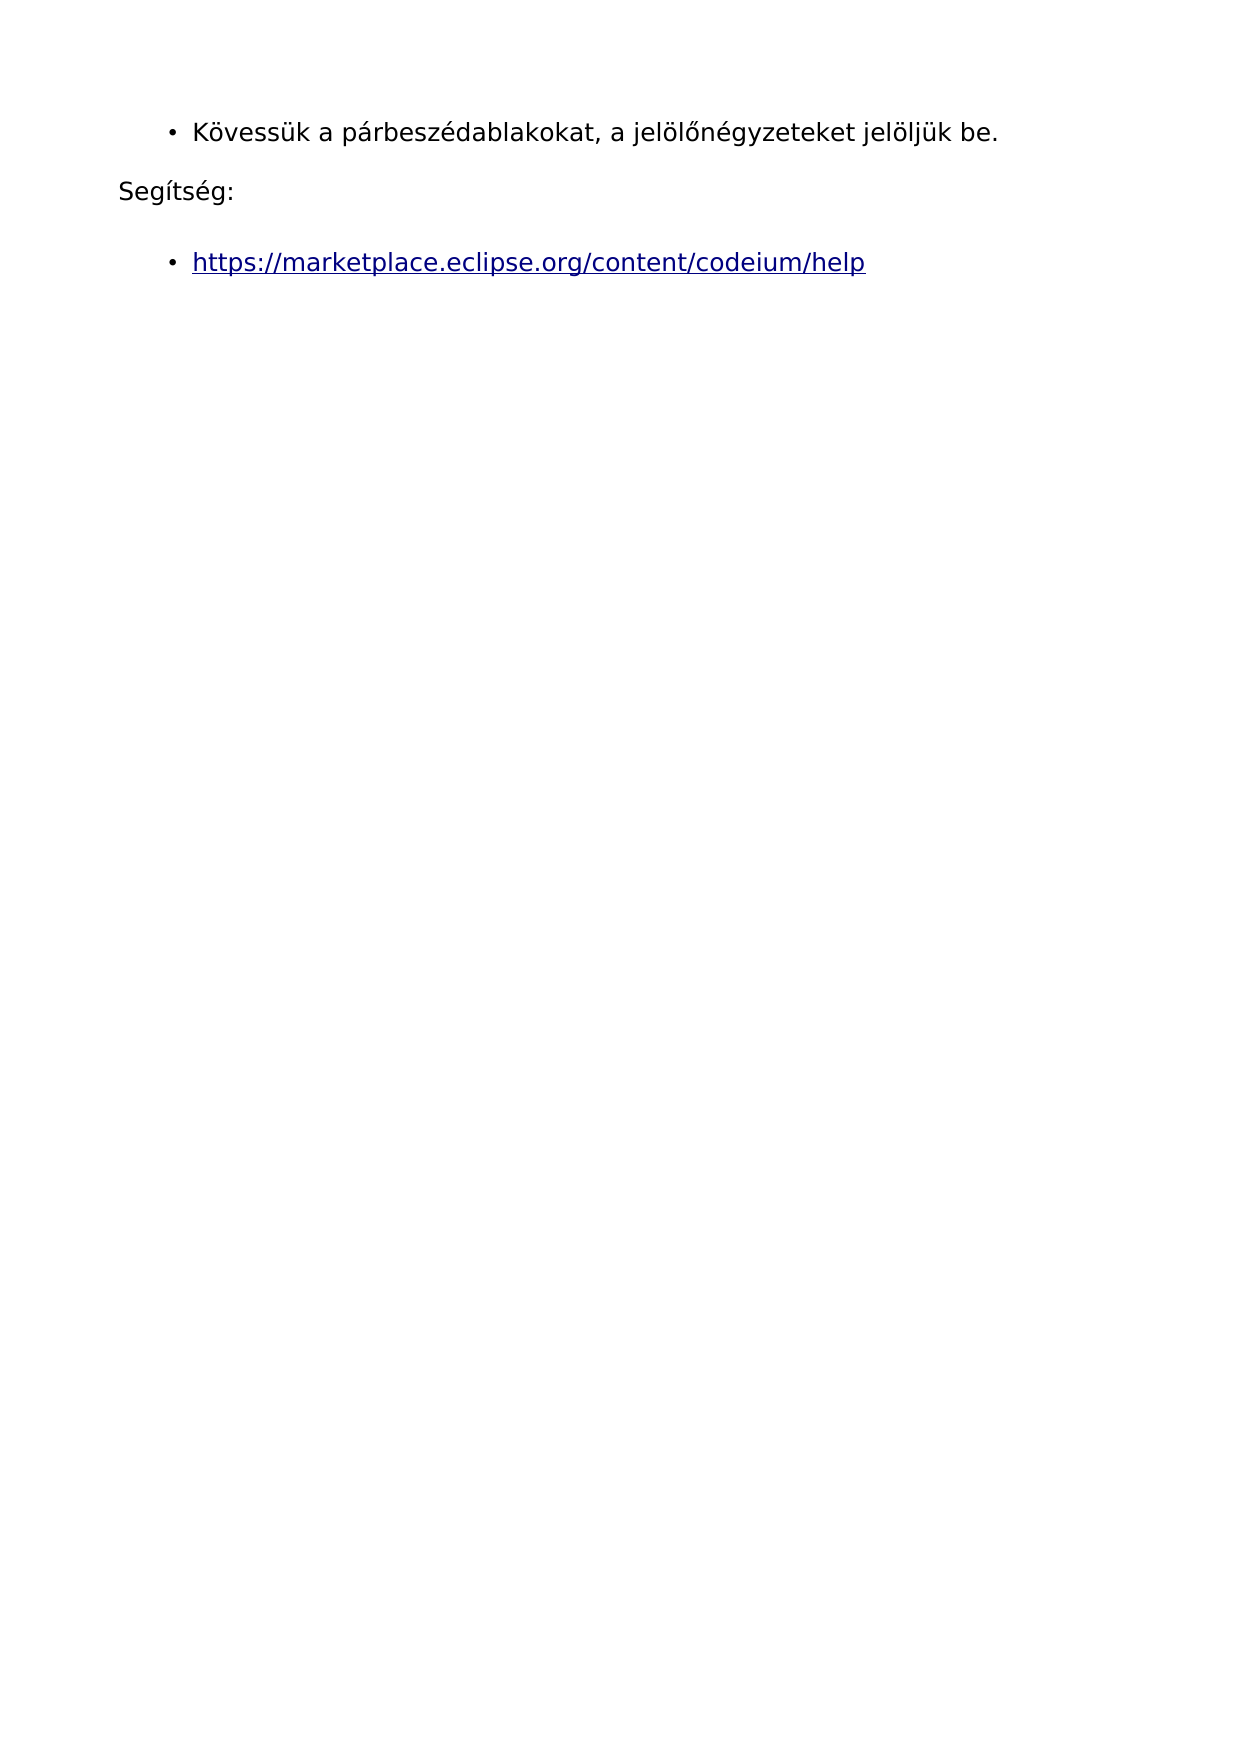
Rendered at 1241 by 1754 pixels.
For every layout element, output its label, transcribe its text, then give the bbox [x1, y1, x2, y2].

list Kövessük a párbeszédablakokat, a jelölőnégyzeteket jelöljük be. [177, 118, 1122, 147]
text Segítség: [118, 177, 1122, 206]
list https://marketplace.eclipse.org/content/codeium/help [177, 248, 1122, 277]
